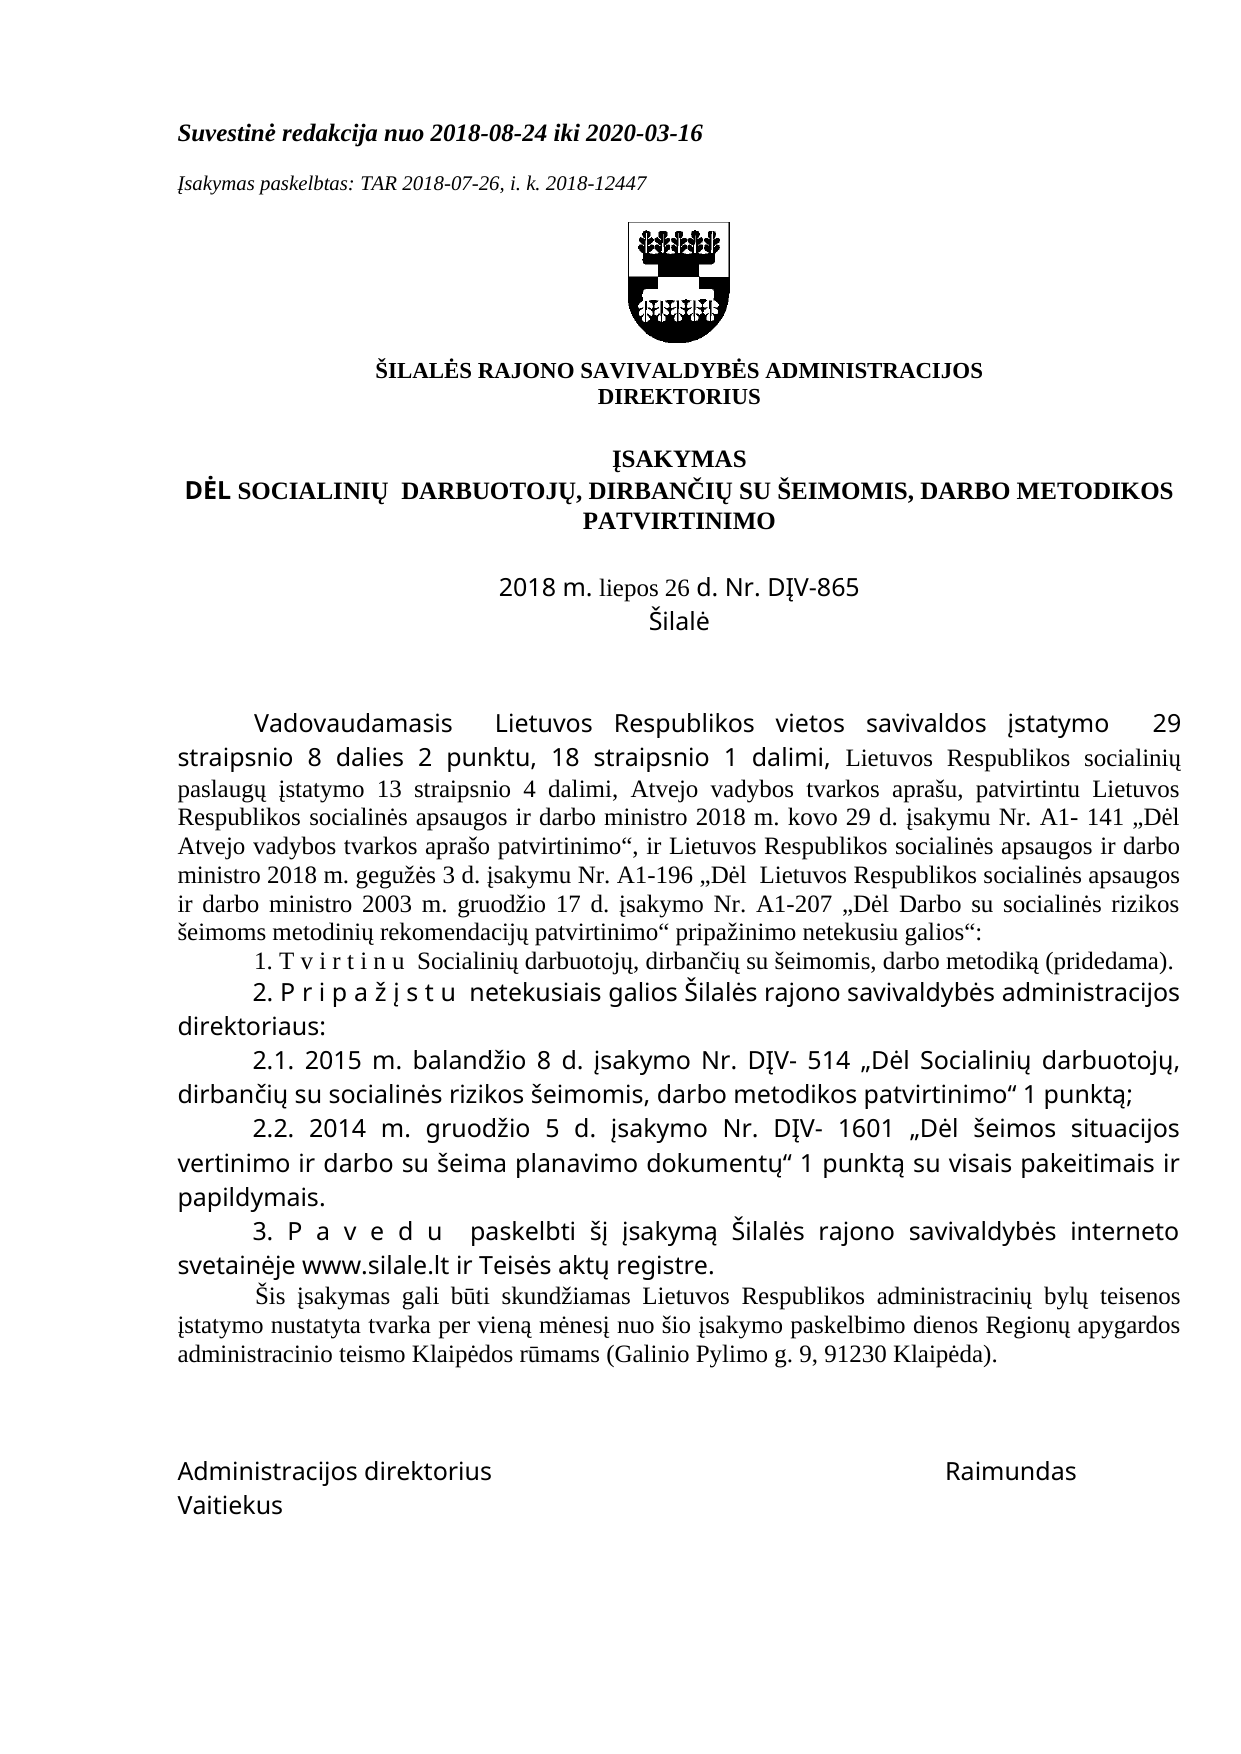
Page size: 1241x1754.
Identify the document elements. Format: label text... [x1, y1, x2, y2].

text 2. P r i p a ž į s t u netekusiais galios Šilalės rajono savivaldybės administracijos direktoriaus: [177, 975, 1181, 1043]
text Administracijos direktorius Raimundas Vaitiekus [177, 1454, 1181, 1522]
text Suvestinė redakcija nuo 2018-08-24 iki 2020-03-16 [177, 118, 1181, 147]
text Šilalė [177, 603, 1181, 637]
text Įsakymas paskelbtas: TAR 2018-07-26, i. k. 2018-12447 [177, 171, 1181, 195]
text ĮSAKYMAS [177, 444, 1181, 472]
text DĖL SOCIALINIŲ DARBUOTOJŲ, DIRBANČIŲ SU ŠEIMOMIS, DARBO METODIKOS PATVIRTINIMO [177, 472, 1181, 535]
text DIREKTORIUS [177, 383, 1181, 409]
text 2.2. 2014 m. gruodžio 5 d. įsakymo Nr. DĮV- 1601 „Dėl šeimos situacijos vertinimo ir darbo su šeima planavimo dokumentų“ 1 punktą su visais pakeitimais ir papildymais. [177, 1111, 1181, 1213]
text Šis įsakymas gali būti skundžiamas Lietuvos Respublikos administracinių bylų teisenos įstatymo nustatyta tvarka per vieną mėnesį nuo šio įsakymo paskelbimo dienos Regionų apygardos administracinio teismo Klaipėdos rūmams (Galinio Pylimo g. 9, 91230 Klaipėda). [177, 1281, 1181, 1368]
text 2018 m. liepos 26 d. Nr. DĮV-865 [177, 569, 1181, 603]
text ŠILALĖS RAJONO SAVIVALDYBĖS ADMINISTRACIJOS [177, 357, 1181, 383]
text 2.1. 2015 m. balandžio 8 d. įsakymo Nr. DĮV- 514 „Dėl Socialinių darbuotojų, dirbančių su socialinės rizikos šeimomis, darbo metodikos patvirtinimo“ 1 punktą; [177, 1043, 1181, 1111]
text 1. T v i r t i n u Socialinių darbuotojų, dirbančių su šeimomis, darbo metodiką (pridedama). [177, 946, 1181, 975]
text Vadovaudamasis Lietuvos Respublikos vietos savivaldos įstatymo 29 straipsnio 8 dalies 2 punktu, 18 straipsnio 1 dalimi, Lietuvos Respublikos socialinių paslaugų įstatymo 13 straipsnio 4 dalimi, Atvejo vadybos tvarkos aprašu, patvirtintu Lietuvos Respublikos socialinės apsaugos ir darbo ministro 2018 m. kovo 29 d. įsakymu Nr. A1- 141 „Dėl Atvejo vadybos tvarkos aprašo patvirtinimo“, ir Lietuvos Respublikos socialinės apsaugos ir darbo ministro 2018 m. gegužės 3 d. įsakymu Nr. A1-196 „Dėl Lietuvos Respublikos socialinės apsaugos ir darbo ministro 2003 m. gruodžio 17 d. įsakymo Nr. A1-207 „Dėl Darbo su socialinės rizikos šeimoms metodinių rekomendacijų patvirtinimo“ pripažinimo netekusiu galios“: [177, 706, 1181, 946]
text 3. P a v e d u paskelbti šį įsakymą Šilalės rajono savivaldybės interneto svetainėje www.silale.lt ir Teisės aktų registre. [177, 1213, 1181, 1281]
